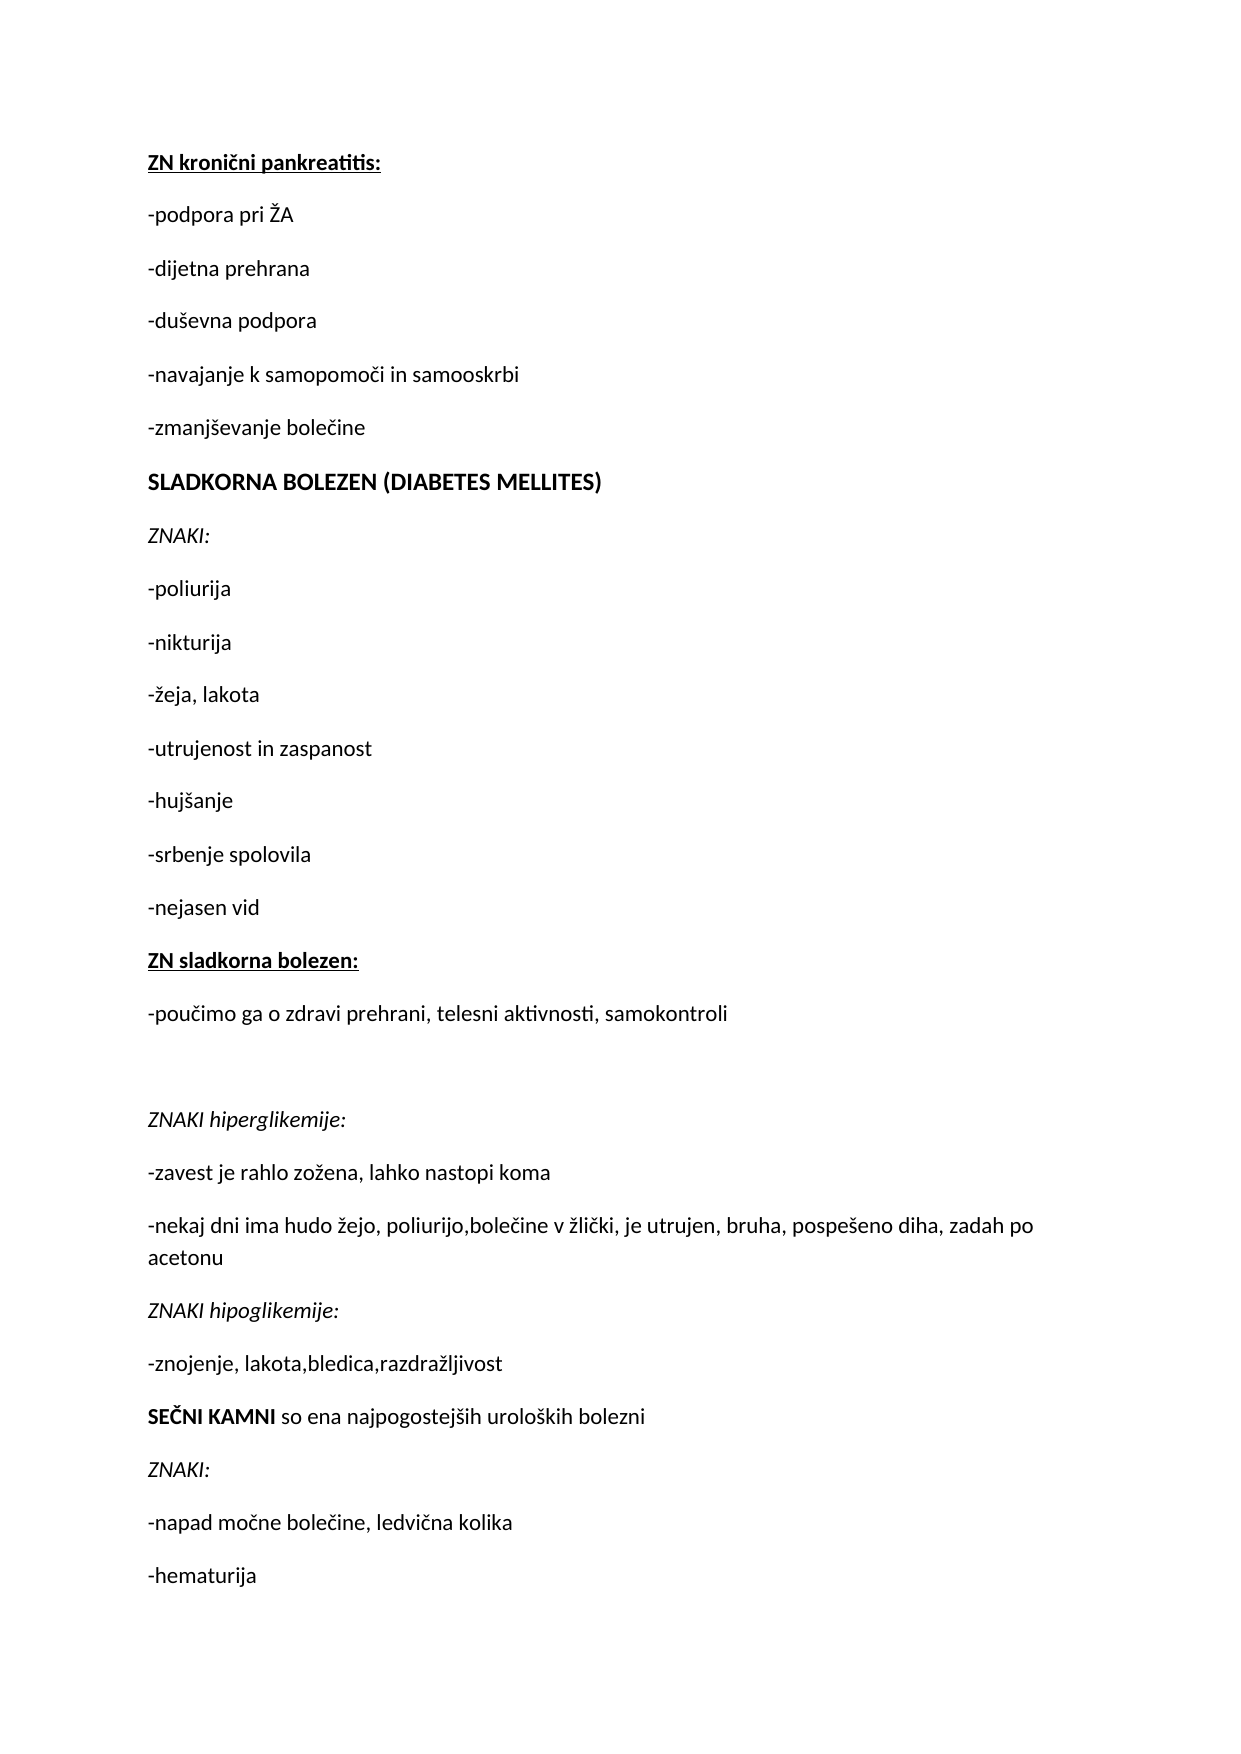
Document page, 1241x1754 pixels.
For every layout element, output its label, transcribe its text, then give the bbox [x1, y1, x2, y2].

text -žeja, lakota [148, 681, 1093, 709]
text ZN sladkorna bolezen: [148, 946, 1093, 974]
text -srbenje spolovila [148, 840, 1093, 868]
text SLADKORNA BOLEZEN (DIABETES MELLITES) [148, 466, 1093, 496]
text SEČNI KAMNI so ena najpogostejših uroloških bolezni [148, 1402, 1093, 1430]
text -duševna podpora [148, 307, 1093, 335]
text ZNAKI hipoglikemije: [148, 1296, 1093, 1324]
text -hematurija [148, 1561, 1093, 1589]
text ZNAKI: [148, 1455, 1093, 1483]
text -nekaj dni ima hudo žejo, poliurijo,bolečine v žlički, je utrujen, bruha, pospešeno diha, zadah po acetonu [148, 1211, 1093, 1271]
text -napad močne bolečine, ledvična kolika [148, 1508, 1093, 1536]
text -utrujenost in zaspanost [148, 734, 1093, 762]
text -podpora pri ŽA [148, 201, 1093, 229]
text -navajanje k samopomoči in samooskrbi [148, 360, 1093, 388]
text -nejasen vid [148, 893, 1093, 921]
text ZNAKI hiperglikemije: [148, 1105, 1093, 1133]
text ZN kronični pankreatitis: [148, 148, 1093, 176]
text ZNAKI: [148, 522, 1093, 549]
text -znojenje, lakota,bledica,razdražljivost [148, 1349, 1093, 1377]
text -poliurija [148, 574, 1093, 603]
text -poučimo ga o zdravi prehrani, telesni aktivnosti, samokontroli [148, 999, 1093, 1027]
text -zmanjševanje bolečine [148, 413, 1093, 441]
text -dijetna prehrana [148, 254, 1093, 282]
text -hujšanje [148, 787, 1093, 815]
text -zavest je rahlo zožena, lahko nastopi koma [148, 1158, 1093, 1186]
text -nikturija [148, 628, 1093, 656]
